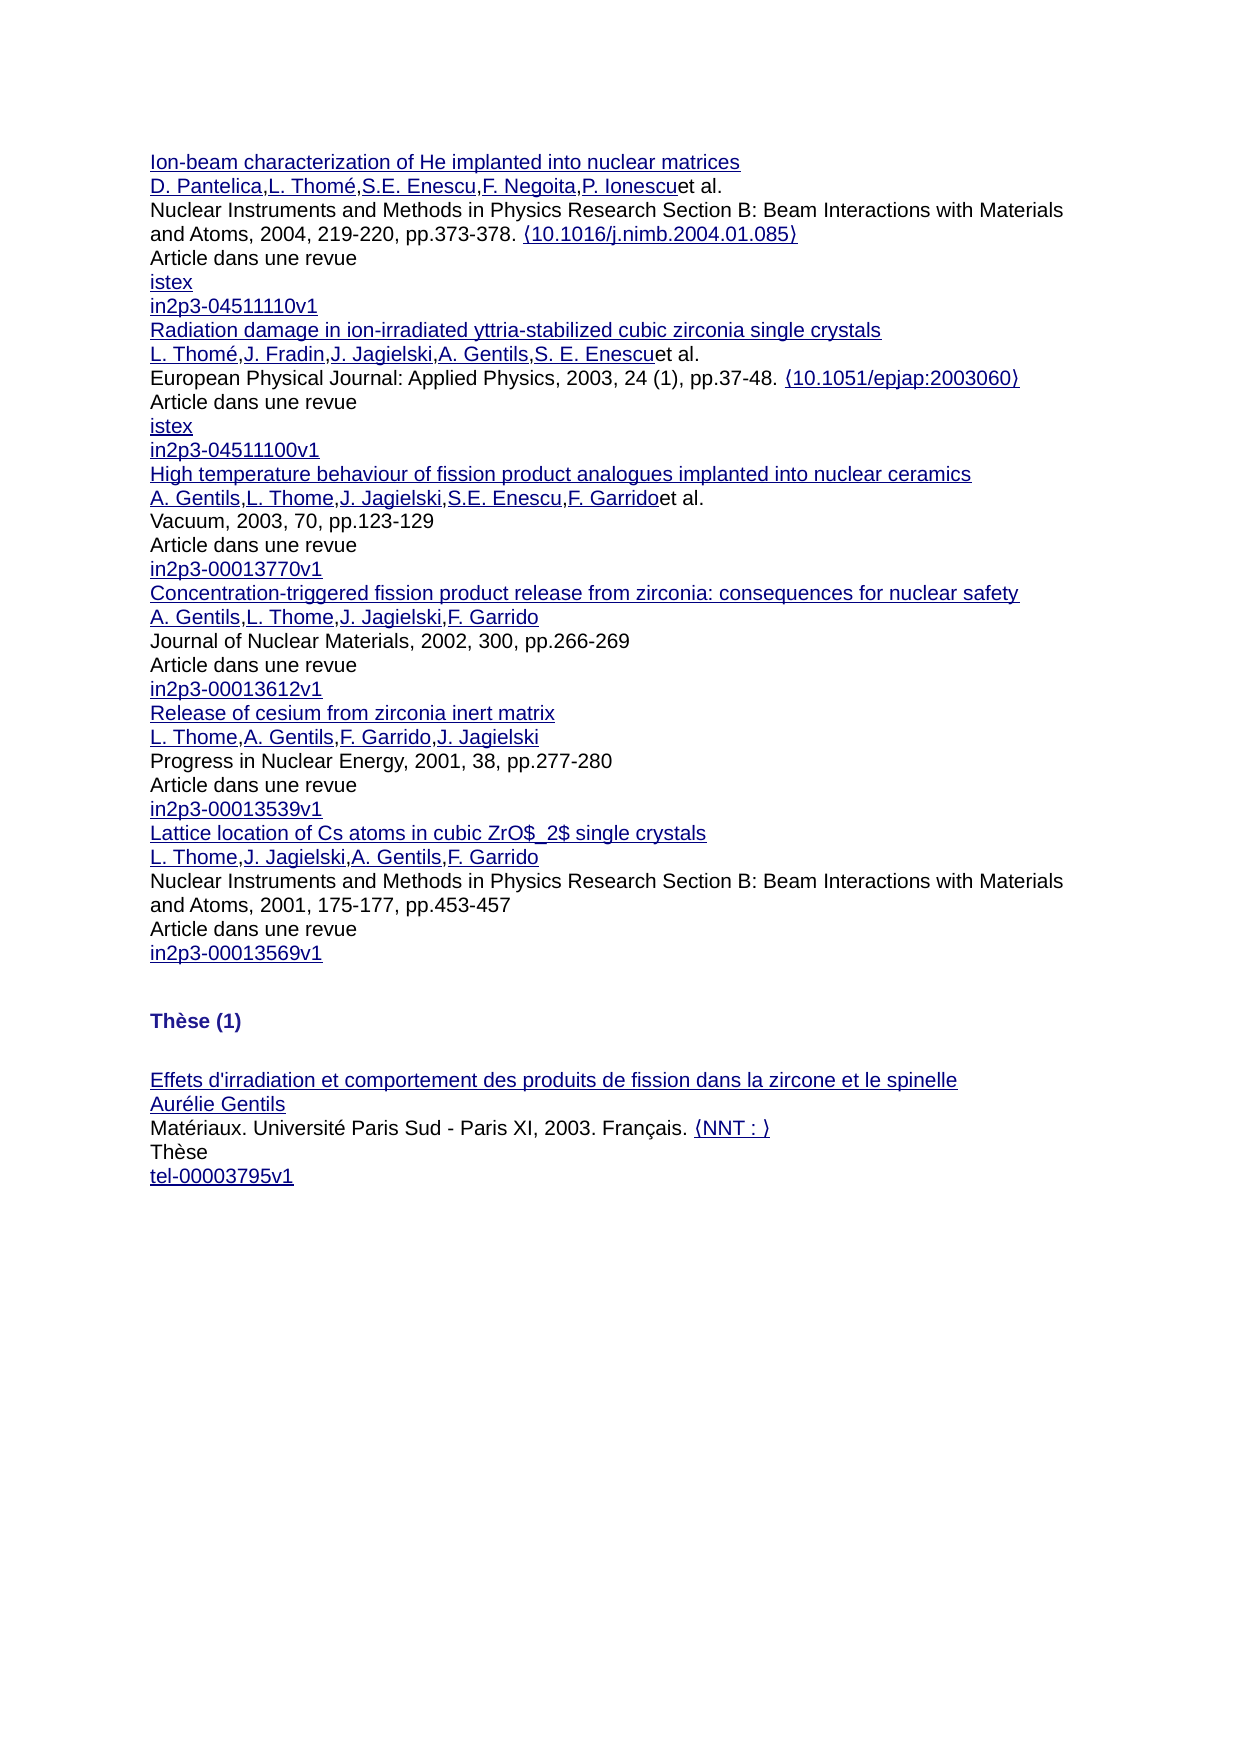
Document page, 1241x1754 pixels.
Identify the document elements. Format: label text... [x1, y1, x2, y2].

subtitle Thèse (1) [150, 1009, 1090, 1033]
table_header Effets d'irradiation et comportement des produits de fission dans la zircone et le spinelle Aurélie Gentils Matériaux. Université Paris Sud - Paris XI, 2003. Français. ⟨NNT : ⟩ Thèse tel-00003795v1 [150, 1068, 1090, 1187]
table_cell Radiation damage in ion-irradiated yttria-stabilized cubic zirconia single crystals L. Thomé,J. Fradin,J. Jagielski,A. Gentils,S. E. Enescuet al. European Physical Journal: Applied Physics, 2003, 24 (1), pp.37-48. ⟨10.1051/epjap:2003060⟩ Article dans une revue istex in2p3-04511100v1 [150, 318, 1090, 461]
table_cell High temperature behaviour of fission product analogues implanted into nuclear ceramics A. Gentils,L. Thome,J. Jagielski,S.E. Enescu,F. Garridoet al. Vacuum, 2003, 70, pp.123-129 Article dans une revue in2p3-00013770v1 [150, 461, 1090, 581]
table_cell Ion-beam characterization of He implanted into nuclear matrices D. Pantelica,L. Thomé,S.E. Enescu,F. Negoita,P. Ionescuet al. Nuclear Instruments and Methods in Physics Research Section B: Beam Interactions with Materials and Atoms, 2004, 219-220, pp.373-378. ⟨10.1016/j.nimb.2004.01.085⟩ Article dans une revue istex in2p3-04511110v1 [150, 150, 1090, 318]
table_cell Concentration-triggered fission product release from zirconia: consequences for nuclear safety A. Gentils,L. Thome,J. Jagielski,F. Garrido Journal of Nuclear Materials, 2002, 300, pp.266-269 Article dans une revue in2p3-00013612v1 [150, 581, 1090, 701]
table_cell Lattice location of Cs atoms in cubic ZrO$_2$ single crystals L. Thome,J. Jagielski,A. Gentils,F. Garrido Nuclear Instruments and Methods in Physics Research Section B: Beam Interactions with Materials and Atoms, 2001, 175-177, pp.453-457 Article dans une revue in2p3-00013569v1 [150, 821, 1090, 964]
table_cell Release of cesium from zirconia inert matrix L. Thome,A. Gentils,F. Garrido,J. Jagielski Progress in Nuclear Energy, 2001, 38, pp.277-280 Article dans une revue in2p3-00013539v1 [150, 701, 1090, 821]
